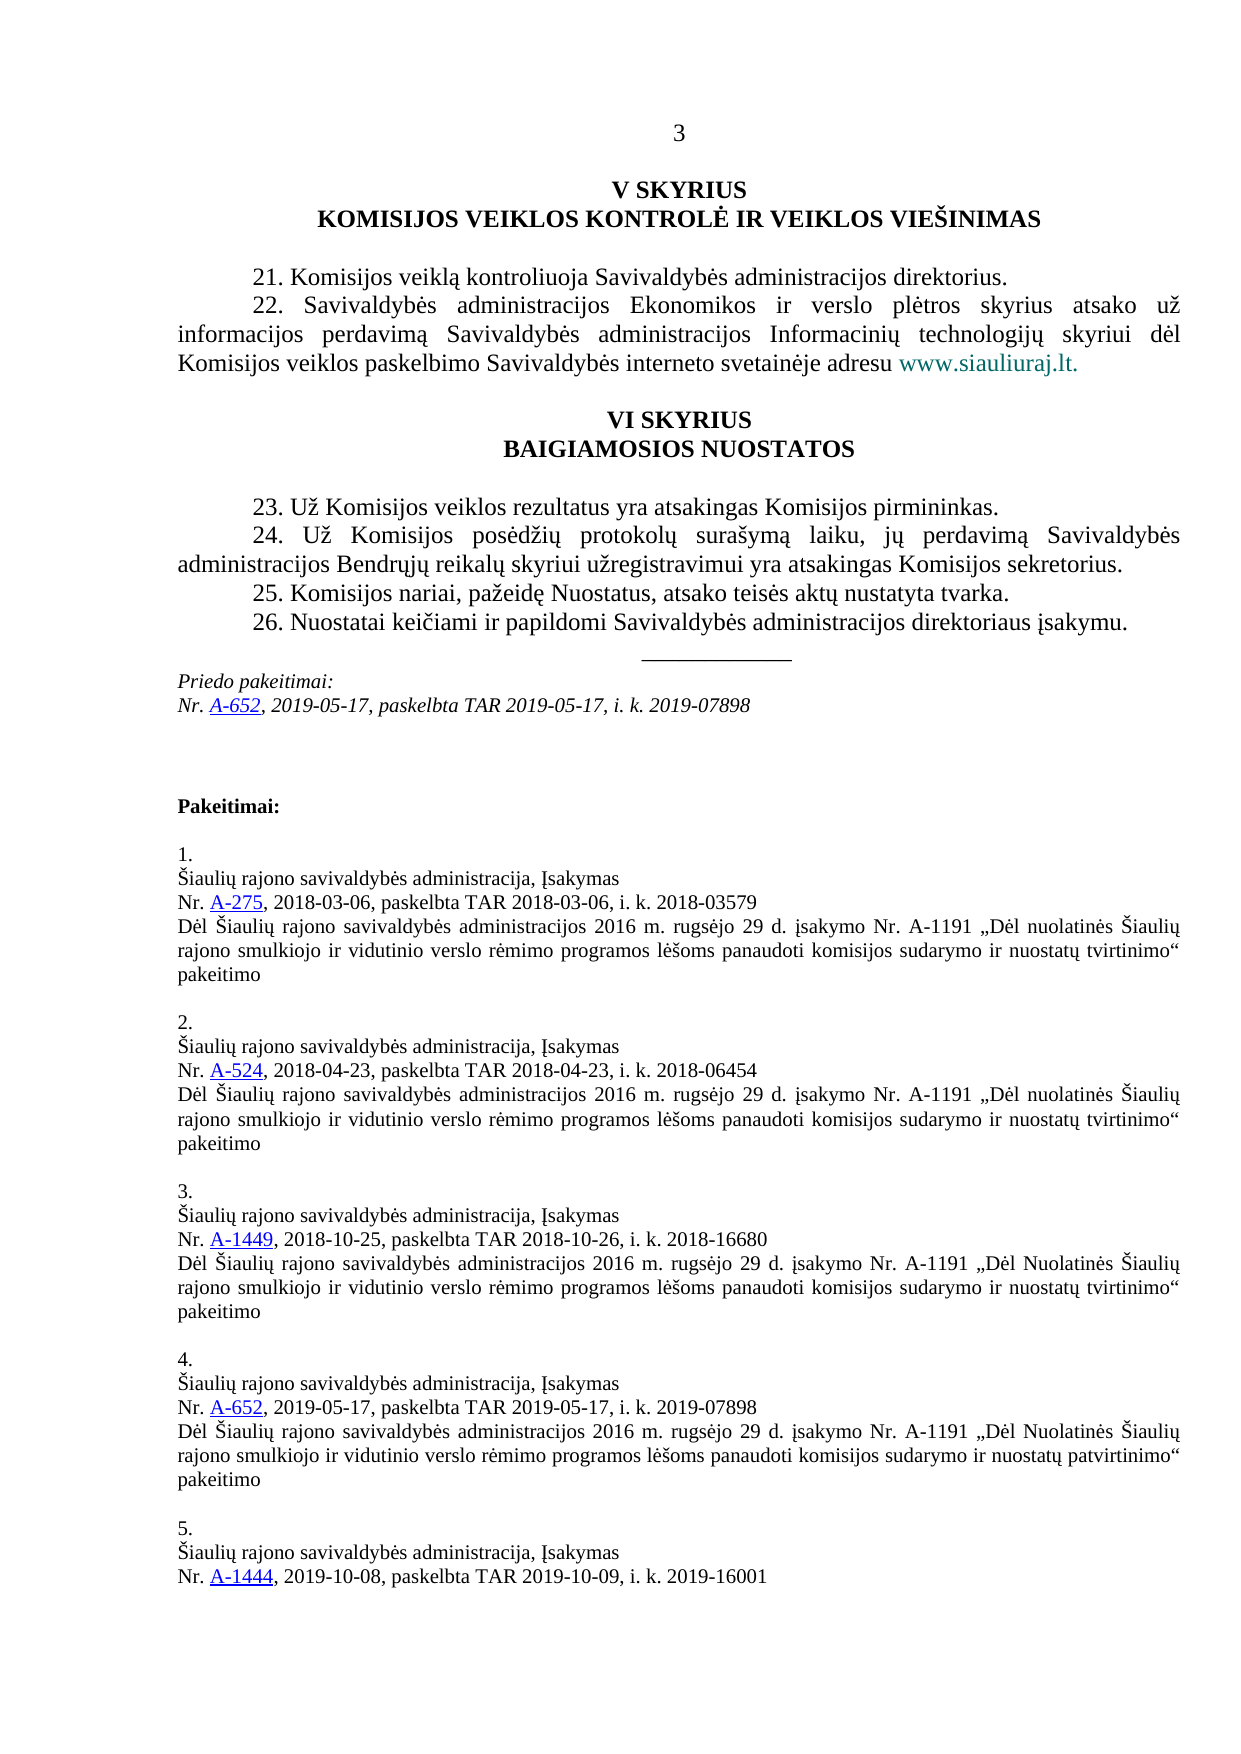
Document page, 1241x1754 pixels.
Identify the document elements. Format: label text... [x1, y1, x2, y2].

text 26. Nuostatai keičiami ir papildomi Savivaldybės administracijos direktoriaus įsakymu. [177, 607, 1181, 636]
text Nr. A-652, 2019-05-17, paskelbta TAR 2019-05-17, i. k. 2019-07898 [177, 693, 1181, 717]
text 25. Komisijos nariai, pažeidę Nuostatus, atsako teisės aktų nustatyta tvarka. [177, 578, 1181, 607]
text Šiaulių rajono savivaldybės administracija, Įsakymas [177, 1371, 1181, 1395]
text 23. Už Komisijos veiklos rezultatus yra atsakingas Komisijos pirmininkas. [177, 492, 1181, 521]
text VI SKYRIUS [177, 406, 1181, 434]
text Nr. A-1444, 2019-10-08, paskelbta TAR 2019-10-09, i. k. 2019-16001 [177, 1564, 1181, 1588]
text Dėl Šiaulių rajono savivaldybės administracijos 2016 m. rugsėjo 29 d. įsakymo Nr. A-1191 „Dėl Nuolatinės Šiaulių rajono smulkiojo ir vidutinio verslo rėmimo programos lėšoms panaudoti komisijos sudarymo ir nuostatų tvirtinimo“ pakeitimo [177, 1251, 1181, 1323]
text Nr. A-275, 2018-03-06, paskelbta TAR 2018-03-06, i. k. 2018-03579 [177, 890, 1181, 914]
text Dėl Šiaulių rajono savivaldybės administracijos 2016 m. rugsėjo 29 d. įsakymo Nr. A-1191 „Dėl Nuolatinės Šiaulių rajono smulkiojo ir vidutinio verslo rėmimo programos lėšoms panaudoti komisijos sudarymo ir nuostatų patvirtinimo“ pakeitimo [177, 1419, 1181, 1491]
text Šiaulių rajono savivaldybės administracija, Įsakymas [177, 1034, 1181, 1058]
text 24. Už Komisijos posėdžių protokolų surašymą laiku, jų perdavimą Savivaldybės administracijos Bendrųjų reikalų skyriui užregistravimui yra atsakingas Komisijos sekretorius. [177, 521, 1181, 578]
text ____________ [177, 636, 1181, 664]
text BAIGIAMOSIOS NUOSTATOS [177, 434, 1181, 463]
text Nr. A-1449, 2018-10-25, paskelbta TAR 2018-10-26, i. k. 2018-16680 [177, 1227, 1181, 1251]
text Dėl Šiaulių rajono savivaldybės administracijos 2016 m. rugsėjo 29 d. įsakymo Nr. A-1191 „Dėl nuolatinės Šiaulių rajono smulkiojo ir vidutinio verslo rėmimo programos lėšoms panaudoti komisijos sudarymo ir nuostatų tvirtinimo“ pakeitimo [177, 914, 1181, 986]
text 1. [177, 842, 1181, 866]
text Dėl Šiaulių rajono savivaldybės administracijos 2016 m. rugsėjo 29 d. įsakymo Nr. A-1191 „Dėl nuolatinės Šiaulių rajono smulkiojo ir vidutinio verslo rėmimo programos lėšoms panaudoti komisijos sudarymo ir nuostatų tvirtinimo“ pakeitimo [177, 1082, 1181, 1154]
text Priedo pakeitimai: [177, 669, 1181, 693]
text Šiaulių rajono savivaldybės administracija, Įsakymas [177, 1203, 1181, 1227]
text 3. [177, 1179, 1181, 1203]
text 22. Savivaldybės administracijos Ekonomikos ir verslo plėtros skyrius atsako už informacijos perdavimą Savivaldybės administracijos Informacinių technologijų skyriui dėl Komisijos veiklos paskelbimo Savivaldybės interneto svetainėje adresu www.siauliuraj.lt. [177, 291, 1181, 377]
text V SKYRIUS [177, 176, 1181, 204]
text Nr. A-524, 2018-04-23, paskelbta TAR 2018-04-23, i. k. 2018-06454 [177, 1058, 1181, 1082]
text 4. [177, 1347, 1181, 1371]
text Pakeitimai: [177, 794, 1181, 818]
text 2. [177, 1010, 1181, 1034]
text 21. Komisijos veiklą kontroliuoja Savivaldybės administracijos direktorius. [177, 262, 1181, 291]
text KOMISIJOS VEIKLOS KONTROLĖ IR VEIKLOS VIEŠINIMAS [177, 204, 1181, 233]
text Šiaulių rajono savivaldybės administracija, Įsakymas [177, 866, 1181, 890]
text Nr. A-652, 2019-05-17, paskelbta TAR 2019-05-17, i. k. 2019-07898 [177, 1395, 1181, 1419]
text 5. [177, 1516, 1181, 1539]
text Šiaulių rajono savivaldybės administracija, Įsakymas [177, 1539, 1181, 1564]
